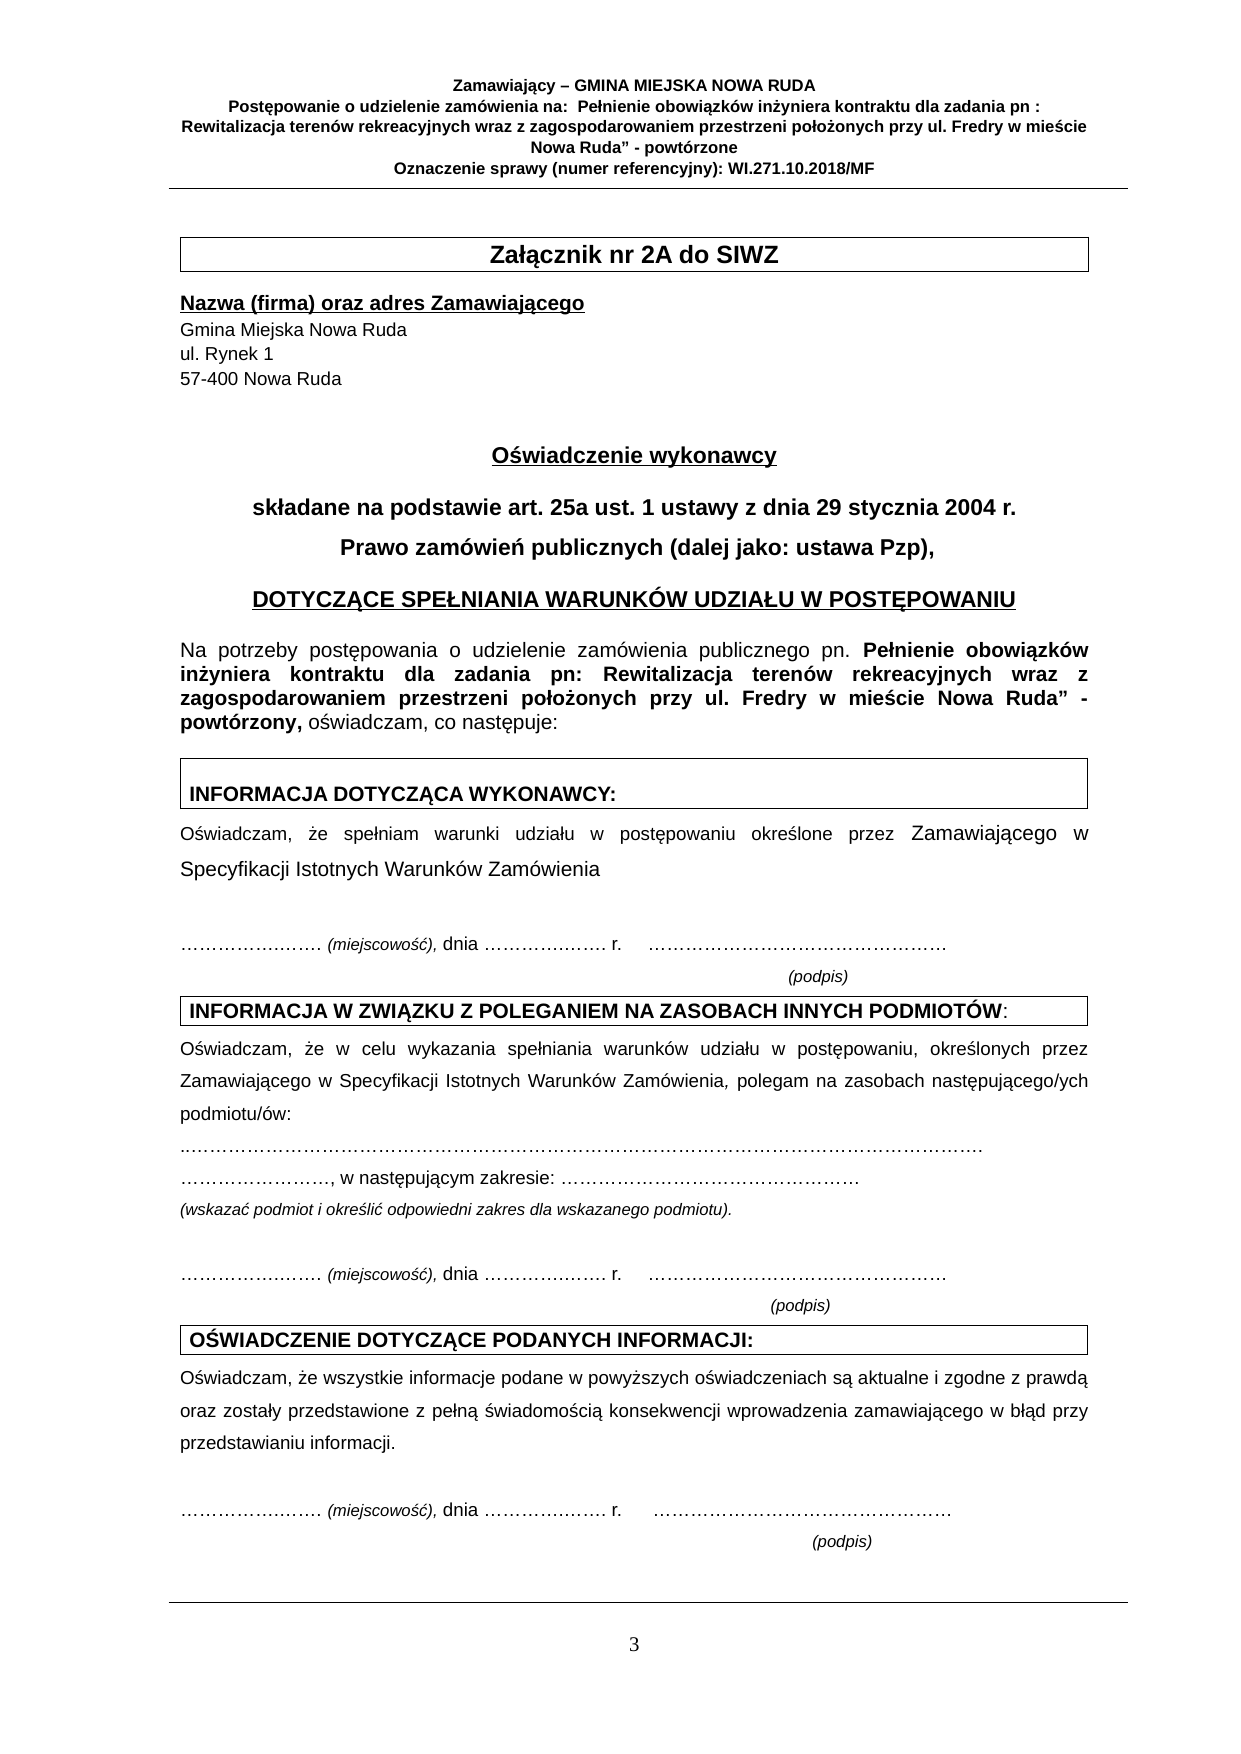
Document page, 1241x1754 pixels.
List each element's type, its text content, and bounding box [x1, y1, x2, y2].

text (podpis) [770, 1296, 1088, 1315]
text …………….……. (miejscowość), dnia ………….……. r. ………………………………………… [180, 931, 1088, 955]
text INFORMACJA W ZWIĄZKU Z POLEGANIEM NA ZASOBACH INNYCH PODMIOTÓW: [181, 997, 1087, 1025]
text ul. Rynek 1 [180, 343, 1100, 365]
text Gmina Miejska Nowa Ruda [180, 318, 1100, 340]
text INFORMACJA DOTYCZĄCA WYKONAWCY: [181, 779, 1087, 808]
text Prawo zamówień publicznych (dalej jako: ustawa Pzp), [180, 534, 1088, 560]
text Załącznik nr 2A do SIWZ [181, 238, 1088, 271]
text Na potrzeby postępowania o udzielenie zamówienia publicznego pn. Pełnienie obowiązków inżyniera kontraktu dla zadania pn: Rewitalizacja terenów rekreacyjnych wraz z zagospodarowaniem przestrzeni położonych przy ul. Fredry w mieście Nowa Ruda” - powtórzony, oświadczam, co następuje: [180, 638, 1088, 733]
text składane na podstawie art. 25a ust. 1 ustawy z dnia 29 stycznia 2004 r. [180, 494, 1088, 521]
text ..……………………………………………………………………………………………………………….……………………, w następującym zakresie: ………………………………………… [180, 1135, 1088, 1188]
text (wskazać podmiot i określić odpowiedni zakres dla wskazanego podmiotu). [180, 1199, 1088, 1218]
text Oświadczenie wykonawcy [180, 442, 1088, 469]
text Oświadczam, że wszystkie informacje podane w powyższych oświadczeniach są aktualne i zgodne z prawdą oraz zostały przedstawione z pełną świadomością konsekwencji wprowadzenia zamawiającego w błąd przy przedstawianiu informacji. [180, 1367, 1088, 1453]
text …………….……. (miejscowość), dnia ………….……. r. ………………………………………… [180, 1496, 1088, 1520]
text …………….……. (miejscowość), dnia ………….……. r. ………………………………………… [180, 1260, 1088, 1284]
text (podpis) [756, 967, 1088, 986]
text Nazwa (firma) oraz adres Zamawiającego [180, 291, 1100, 315]
text 57-400 Nowa Ruda [180, 368, 1100, 389]
text (podpis) [770, 1532, 1088, 1551]
text Oświadczam, że spełniam warunki udziału w postępowaniu określone przez Zamawiającego w Specyfikacji Istotnych Warunków Zamówienia [180, 821, 1088, 881]
text Oświadczam, że w celu wykazania spełniania warunków udziału w postępowaniu, określonych przez Zamawiającego w Specyfikacji Istotnych Warunków Zamówienia, polegam na zasobach następującego/ych podmiotu/ów: [180, 1038, 1088, 1124]
text OŚWIADCZENIE DOTYCZĄCE PODANYCH INFORMACJI: [181, 1326, 1087, 1354]
text DOTYCZĄCE SPEŁNIANIA WARUNKÓW UDZIAŁU W POSTĘPOWANIU [180, 586, 1088, 612]
